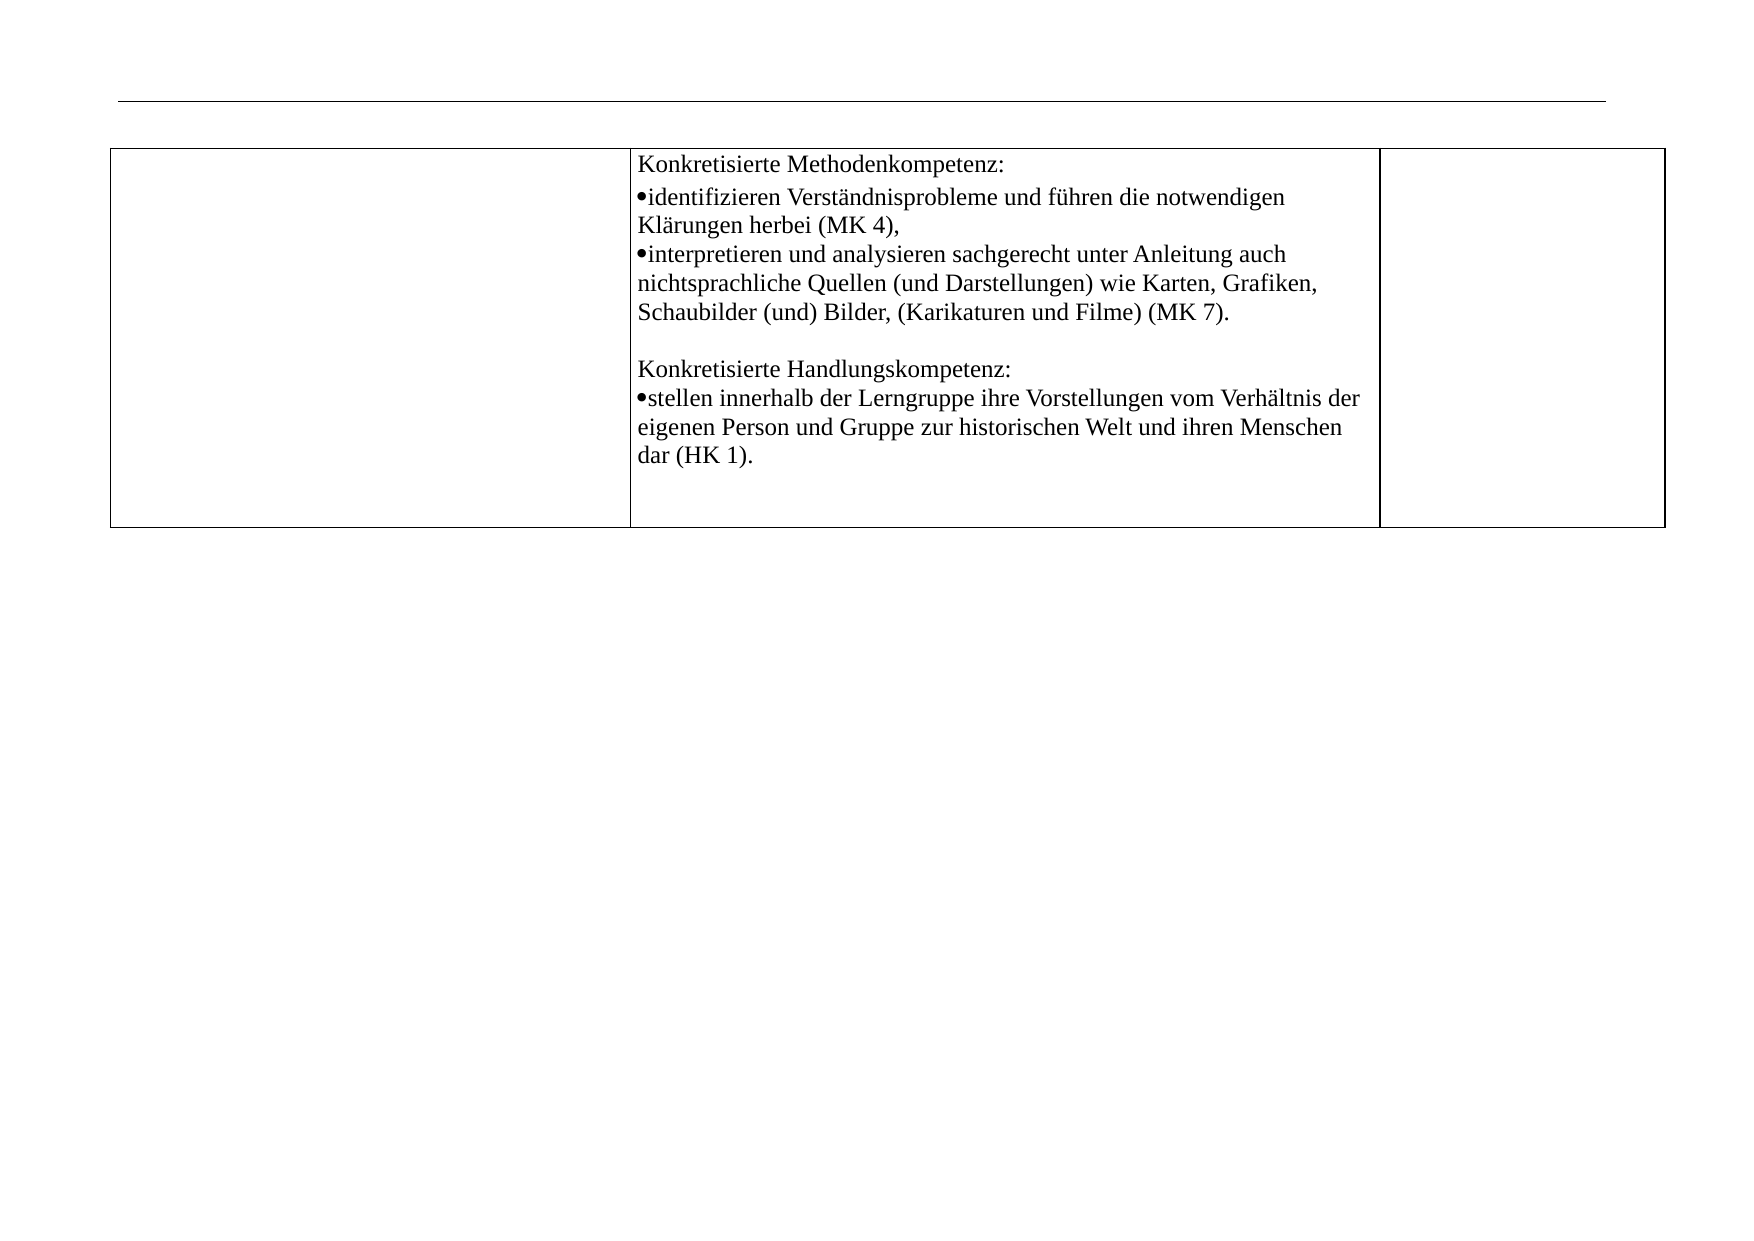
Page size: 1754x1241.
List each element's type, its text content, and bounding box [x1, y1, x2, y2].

table_cell [1381, 149, 1664, 527]
table_cell [111, 149, 630, 527]
table_cell Konkretisierte Methodenkompetenz: identifizieren Verständnisprobleme und führen die notwendigen Klärungen herbei (MK 4), interpretieren und analysieren sachgerecht unter Anleitung auch nichtsprachliche Quellen (und Darstellungen) wie Karten, Grafiken, Schaubilder (und) Bilder, (Karikaturen und Filme) (MK 7). Konkretisierte Handlungskompetenz: stellen innerhalb der Lerngruppe ihre Vorstellungen vom Verhältnis der eigenen Person und Gruppe zur historischen Welt und ihren Menschen dar (HK 1). [631, 149, 1379, 527]
